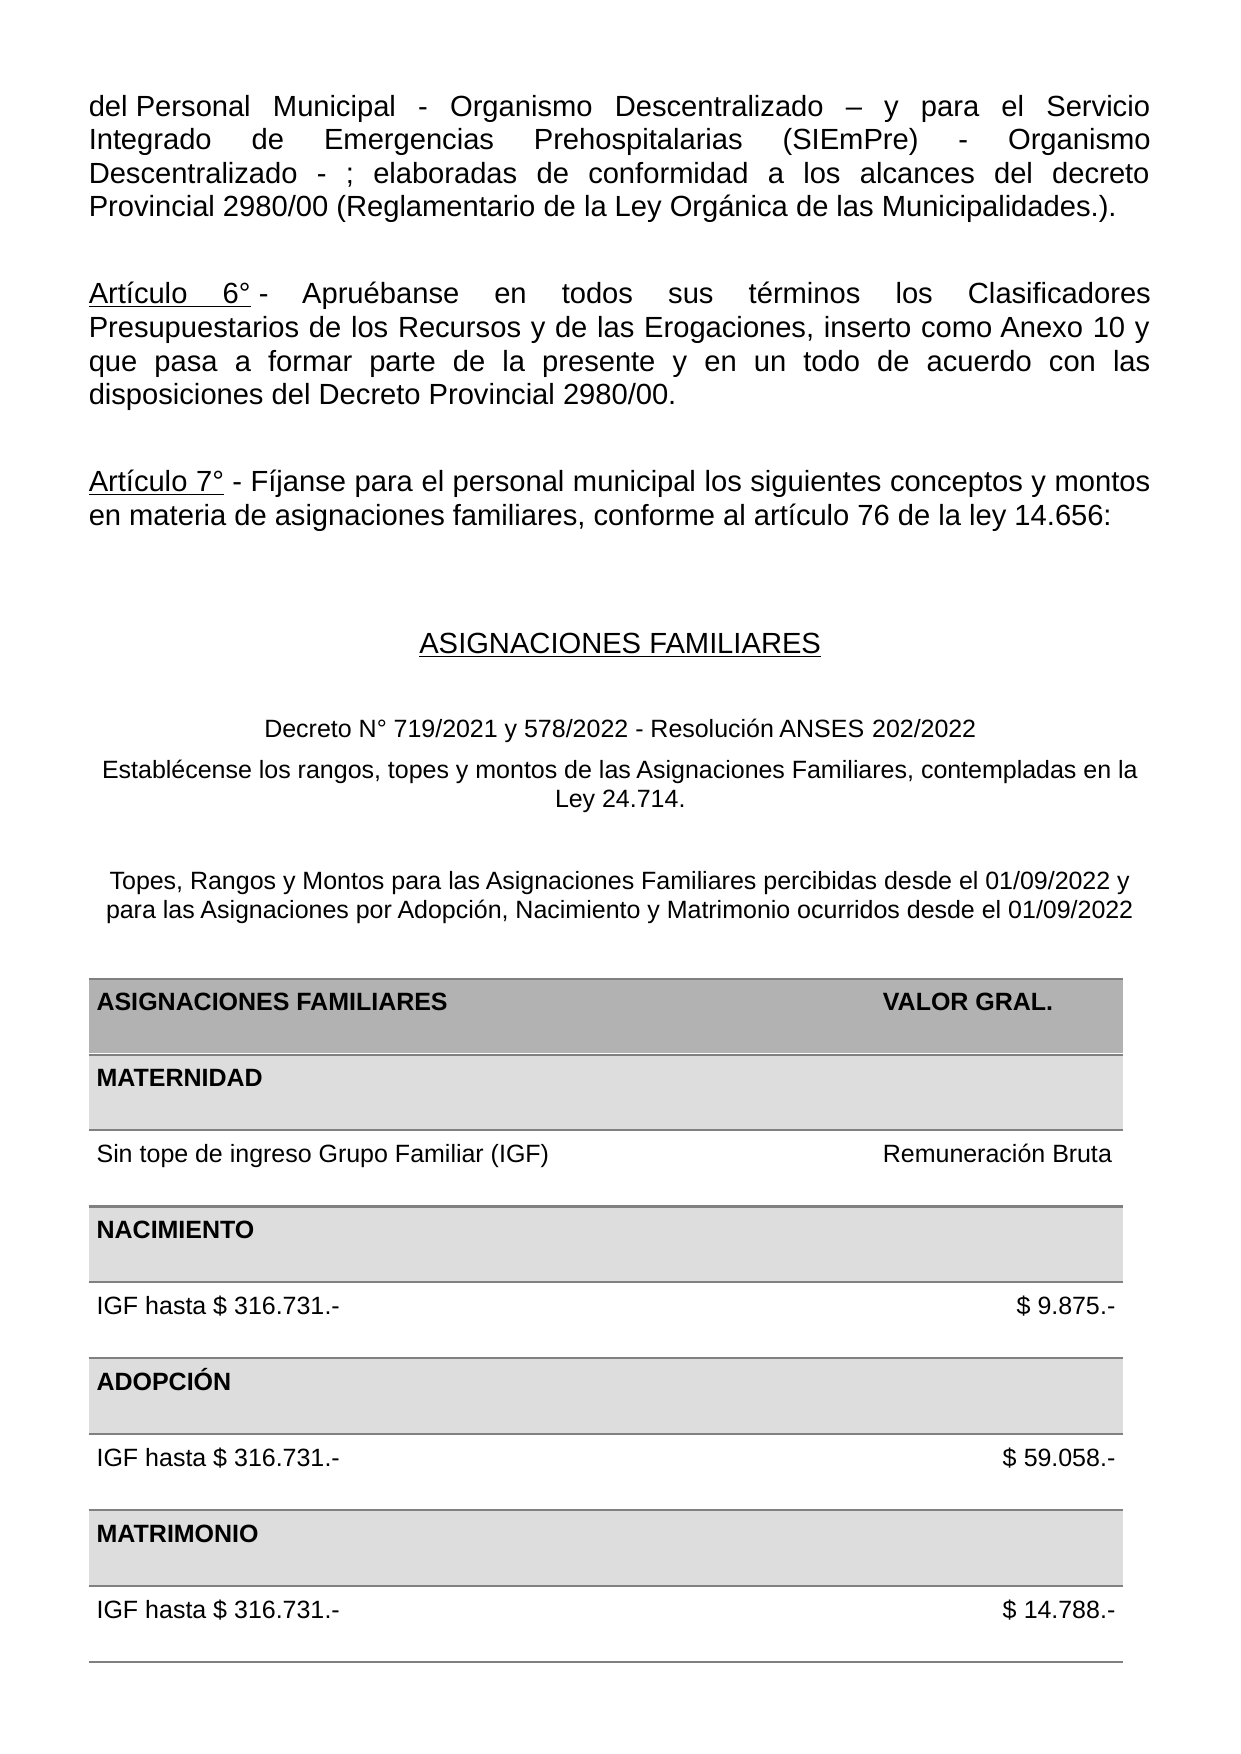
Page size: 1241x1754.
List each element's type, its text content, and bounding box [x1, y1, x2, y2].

table_cell $ 14.788.- [875, 1587, 1123, 1661]
text Artículo 7° - Fíjanse para el personal municipal los siguientes conceptos y montos en materia de asignaciones familiares, conforme al artículo 76 de la ley 14.656: [88, 464, 1152, 531]
table_cell Sin tope de ingreso Grupo Familiar (IGF) [89, 1131, 875, 1205]
table_cell IGF hasta $ 316.731.- [89, 1283, 875, 1357]
table_cell IGF hasta $ 316.731.- [89, 1587, 875, 1661]
text ASIGNACIONES FAMILIARES [88, 626, 1152, 660]
table_cell MATRIMONIO [89, 1511, 875, 1585]
table_cell [875, 1359, 1123, 1433]
table_cell NACIMIENTO [89, 1208, 875, 1281]
table_header ASIGNACIONES FAMILIARES [89, 980, 875, 1053]
table_cell IGF hasta $ 316.731.- [89, 1435, 875, 1509]
text del Personal Municipal - Organismo Descentralizado – y para el Servicio Integrado de Emergencias Prehospitalarias (SIEmPre) - Organismo Descentralizado - ; elaboradas de conformidad a los alcances del decreto Provincial 2980/00 (Reglamentario de la Ley Orgánica de las Municipalidades.). [88, 88, 1152, 223]
table_cell [875, 1208, 1123, 1281]
table_cell Remuneración Bruta [875, 1131, 1123, 1205]
table_cell $ 59.058.- [875, 1435, 1123, 1509]
text Decreto N° 719/2021 y 578/2022 - Resolución ANSES 202/2022 [88, 714, 1152, 742]
table_cell $ 9.875.- [875, 1283, 1123, 1357]
table_header VALOR GRAL. [875, 980, 1123, 1053]
text Artículo 6° - Apruébanse en todos sus términos los Clasificadores Presupuestarios de los Recursos y de las Erogaciones, inserto como Anexo 10 y que pasa a formar parte de la presente y en un todo de acuerdo con las disposiciones del Decreto Provincial 2980/00. [88, 276, 1152, 411]
table_cell MATERNIDAD [89, 1056, 875, 1129]
table_cell [875, 1056, 1123, 1129]
text Topes, Rangos y Montos para las Asignaciones Familiares percibidas desde el 01/09/2022 y para las Asignaciones por Adopción, Nacimiento y Matrimonio ocurridos desde el 01/09/2022 [88, 866, 1152, 924]
text Establécense los rangos, topes y montos de las Asignaciones Familiares, contempladas en la Ley 24.714. [88, 755, 1152, 812]
table_cell ADOPCIÓN [89, 1359, 875, 1433]
table_cell [875, 1511, 1123, 1585]
